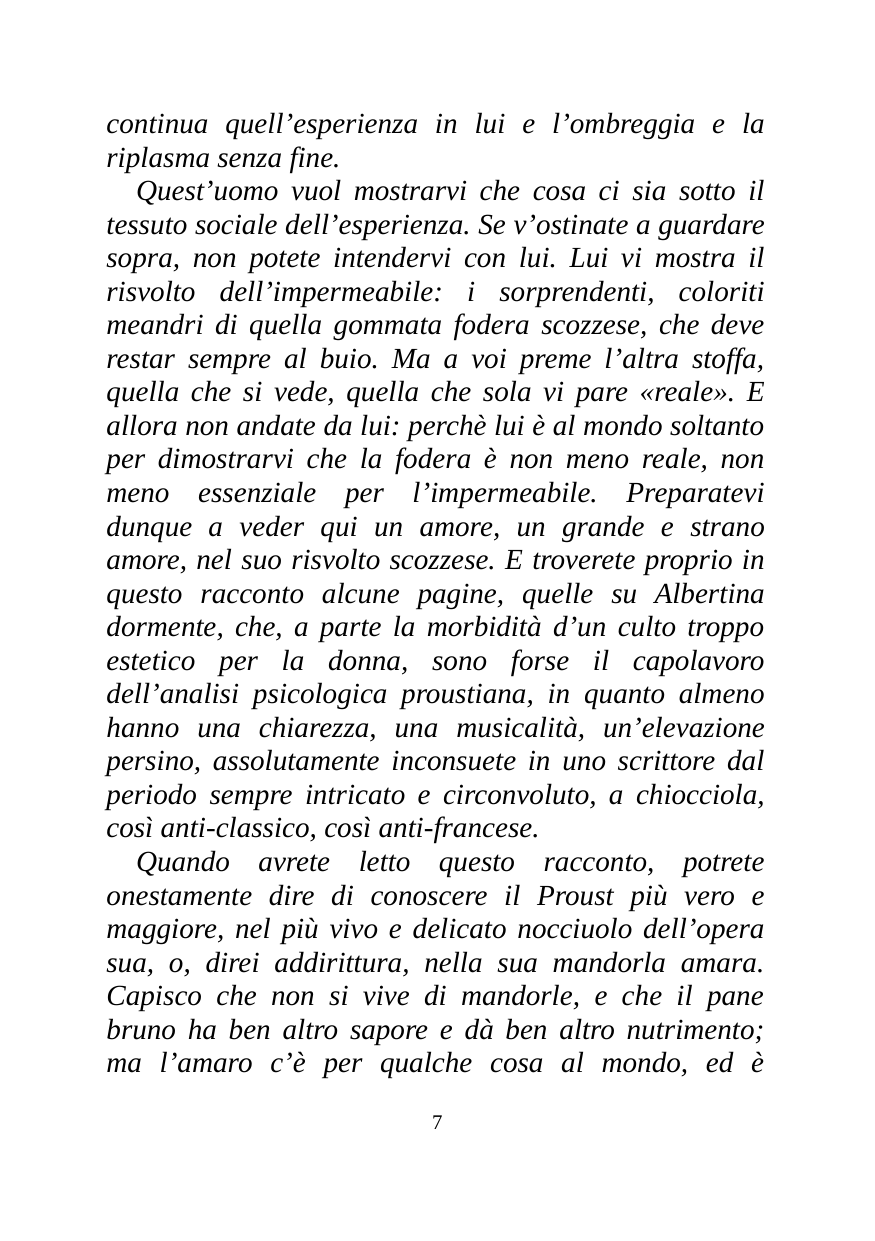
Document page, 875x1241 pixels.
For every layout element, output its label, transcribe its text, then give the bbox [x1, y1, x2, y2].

text Quest’uomo vuol mostrarvi che cosa ci sia sotto il tessuto sociale dell’esperienza. Se v’ostinate a guardare sopra, non potete intendervi con lui. Lui vi mostra il risvolto dell’impermeabile: i sorprendenti, coloriti meandri di quella gommata fodera scozzese, che deve restar sempre al buio. Ma a voi preme l’altra stoffa, quella che si vede, quella che sola vi pare «reale». E allora non andate da lui: perchè lui è al mondo soltanto per dimostrarvi che la fodera è non meno reale, non meno essenziale per l’impermeabile. Preparatevi dunque a veder qui un amore, un grande e strano amore, nel suo risvolto scozzese. E troverete proprio in questo racconto alcune pagine, quelle su Albertina dormente, che, a parte la morbidità d’un culto troppo estetico per la donna, sono forse il capolavoro dell’analisi psicologica proustiana, in quanto almeno hanno una chiarezza, una musicalità, un’elevazione persino, assolutamente inconsuete in uno scrittore dal periodo sempre intricato e circonvoluto, a chiocciola, così anti-classico, così anti-francese. [106, 173, 768, 844]
text continua quell’esperienza in lui e l’ombreggia e la riplasma senza fine. [106, 106, 768, 173]
text Quando avrete letto questo racconto, potrete onestamente dire di conoscere il Proust più vero e maggiore, nel più vivo e delicato nocciuolo dell’opera sua, o, direi addirittura, nella sua mandorla amara. Capisco che non si vive di mandorle, e che il pane bruno ha ben altro sapore e dà ben altro nutrimento; ma l’amaro c’è per qualche cosa al mondo, ed è [106, 844, 768, 1079]
